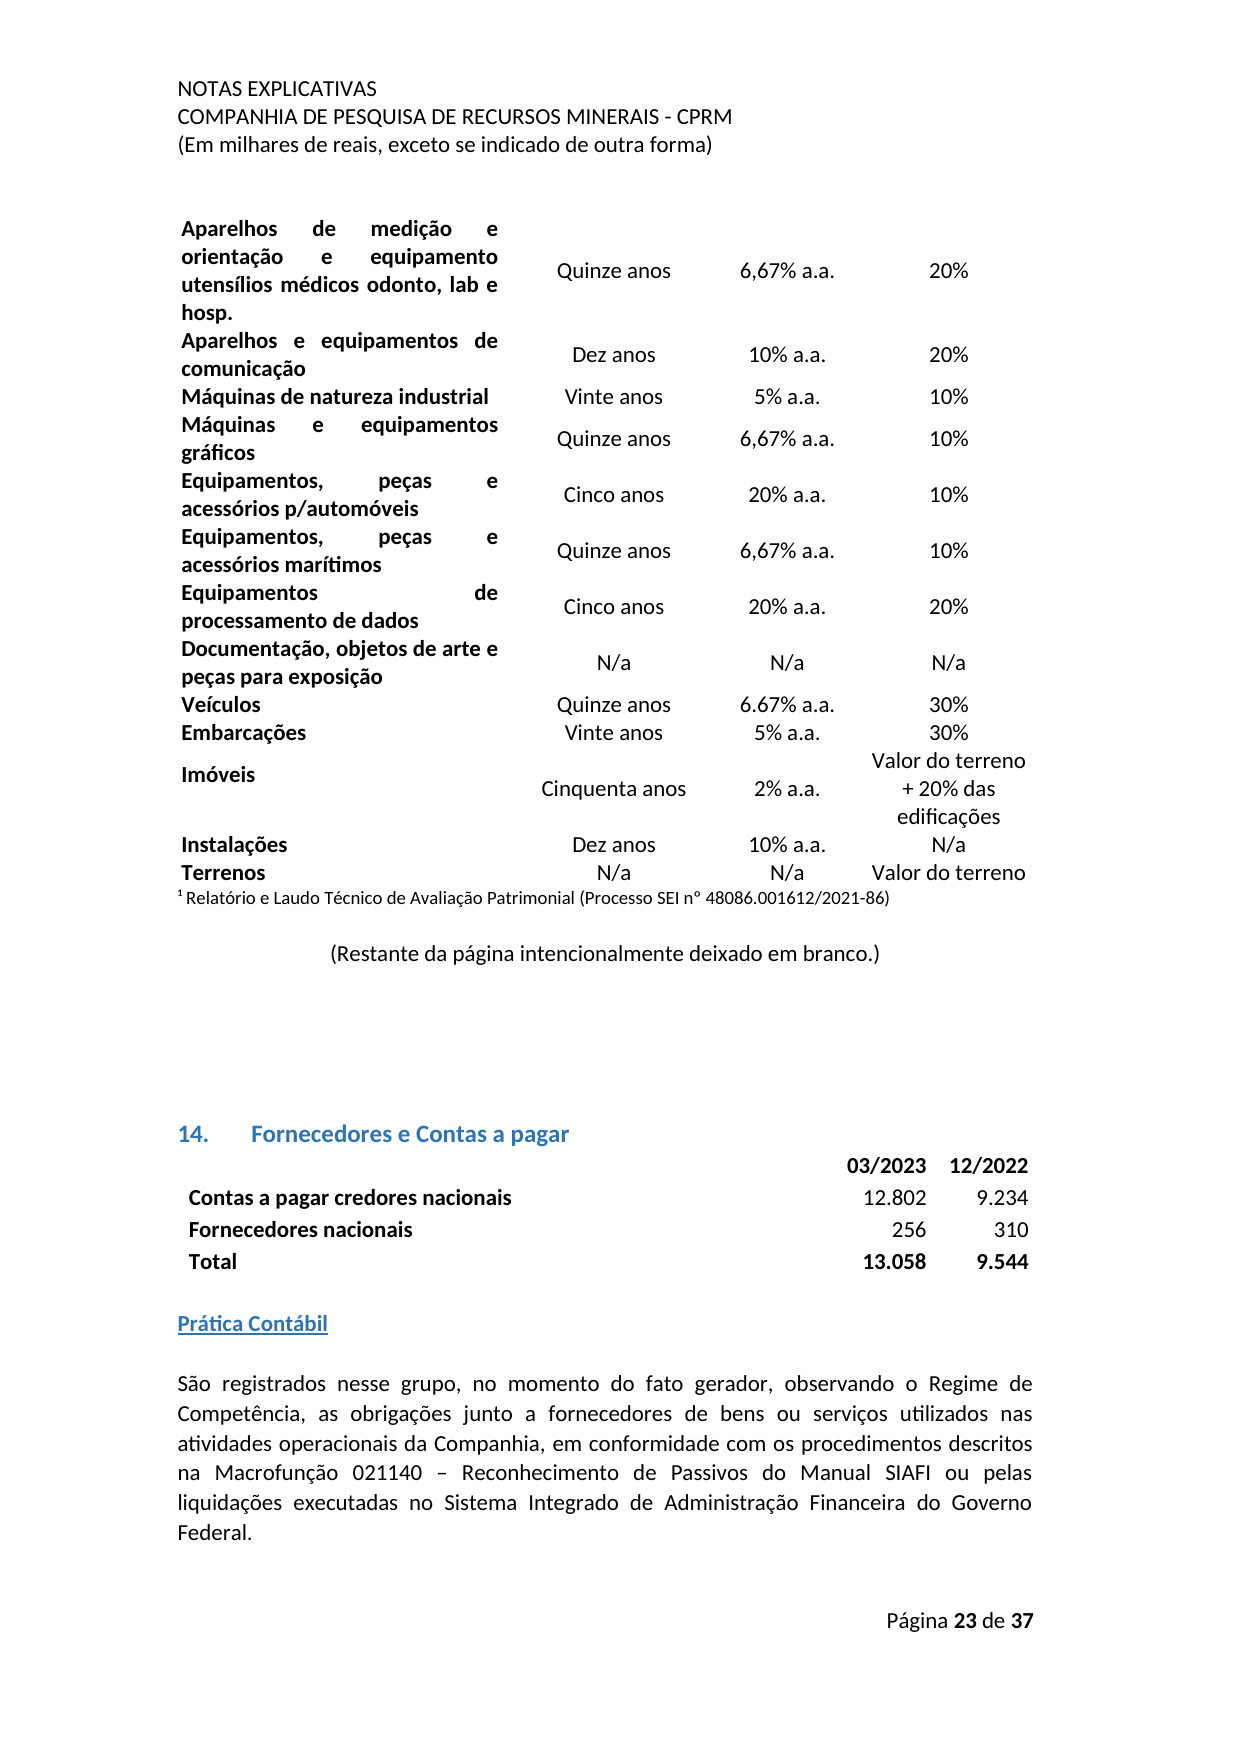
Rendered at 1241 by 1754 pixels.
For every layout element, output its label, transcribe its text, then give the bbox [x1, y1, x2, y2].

list ¹ Relatório e Laudo Técnico de Avaliação Patrimonial (Processo SEI nº 48086.001612/2021-86) [177, 886, 1034, 909]
table_cell 256 [827, 1215, 938, 1247]
table_cell Veículos [170, 690, 509, 718]
table_cell 20% [856, 214, 1041, 326]
table_cell 10% [856, 466, 1041, 522]
table_cell Equipamentos, peças e acessórios marítimos [170, 522, 509, 578]
table_cell Embarcações [170, 718, 509, 746]
table_cell 6,67% a.a. [718, 410, 856, 466]
table_cell N/a [856, 830, 1041, 858]
table_cell 10% a.a. [718, 326, 856, 382]
table_cell 310 [938, 1215, 1040, 1247]
text (Restante da página intencionalmente deixado em branco.) [177, 939, 1034, 967]
table_cell Equipamentos de processamento de dados [170, 578, 509, 634]
table_cell 20% a.a. [718, 466, 856, 522]
table_cell 10% [856, 382, 1041, 410]
table_cell Documentação, objetos de arte e peças para exposição [170, 634, 509, 690]
table_cell Quinze anos [510, 690, 718, 718]
table_cell Total [177, 1247, 827, 1279]
table_cell Contas a pagar credores nacionais [177, 1183, 827, 1215]
table_cell N/a [718, 634, 856, 690]
table_cell 6.67% a.a. [718, 690, 856, 718]
list Fornecedores e Contas a pagar [177, 1119, 1034, 1149]
table_cell Cinquenta anos [510, 746, 718, 830]
table_cell Máquinas e equipamentos gráficos [170, 410, 509, 466]
text Prática Contábil [177, 1309, 1034, 1337]
table_cell Máquinas de natureza industrial [170, 382, 509, 410]
table_cell 30% [856, 718, 1041, 746]
table_cell Aparelhos e equipamentos de comunicação [170, 326, 509, 382]
table_cell 12.802 [827, 1183, 938, 1215]
table_cell 5% a.a. [718, 718, 856, 746]
table_cell Vinte anos [510, 382, 718, 410]
table_cell 10% [856, 410, 1041, 466]
table_cell Instalações [170, 830, 509, 858]
table_cell 20% [856, 326, 1041, 382]
table_cell Equipamentos, peças e acessórios p/automóveis [170, 466, 509, 522]
table_cell Imóveis [170, 746, 509, 830]
table_cell Dez anos [510, 326, 718, 382]
table_cell 30% [856, 690, 1041, 718]
table_cell Quinze anos [510, 522, 718, 578]
table_cell 13.058 [827, 1247, 938, 1279]
table_cell N/a [856, 634, 1041, 690]
table_header [177, 1151, 827, 1183]
table_cell Valor do terreno [856, 859, 1041, 886]
table_cell Cinco anos [510, 466, 718, 522]
table_cell 6,67% a.a. [718, 214, 856, 326]
table_cell Vinte anos [510, 718, 718, 746]
table_cell 5% a.a. [718, 382, 856, 410]
table_cell 2% a.a. [718, 746, 856, 830]
table_cell N/a [510, 859, 718, 886]
table_cell 9.234 [938, 1183, 1040, 1215]
table_cell Valor do terreno + 20% das edificações [856, 746, 1041, 830]
table_cell 20% a.a. [718, 578, 856, 634]
table_cell Cinco anos [510, 578, 718, 634]
table_header 12/2022 [938, 1151, 1040, 1183]
table_cell 10% [856, 522, 1041, 578]
table_cell Quinze anos [510, 410, 718, 466]
table_cell Dez anos [510, 830, 718, 858]
text São registrados nesse grupo, no momento do fato gerador, observando o Regime de Competência, as obrigações junto a fornecedores de bens ou serviços utilizados nas atividades operacionais da Companhia, em conformidade com os procedimentos descritos na Macrofunção 021140 – Reconhecimento de Passivos do Manual SIAFI ou pelas liquidações executadas no Sistema Integrado de Administração Financeira do Governo Federal. [177, 1369, 1034, 1546]
table_cell N/a [510, 634, 718, 690]
table_cell 9.544 [938, 1247, 1040, 1279]
table_cell Quinze anos [510, 214, 718, 326]
table_cell Aparelhos de medição e orientação e equipamento utensílios médicos odonto, lab e hosp. [170, 214, 509, 326]
table_cell N/a [718, 859, 856, 886]
table_header 03/2023 [827, 1151, 938, 1183]
table_cell 6,67% a.a. [718, 522, 856, 578]
table_cell 10% a.a. [718, 830, 856, 858]
table_cell Fornecedores nacionais [177, 1215, 827, 1247]
table_cell Terrenos [170, 859, 509, 886]
table_cell 20% [856, 578, 1041, 634]
